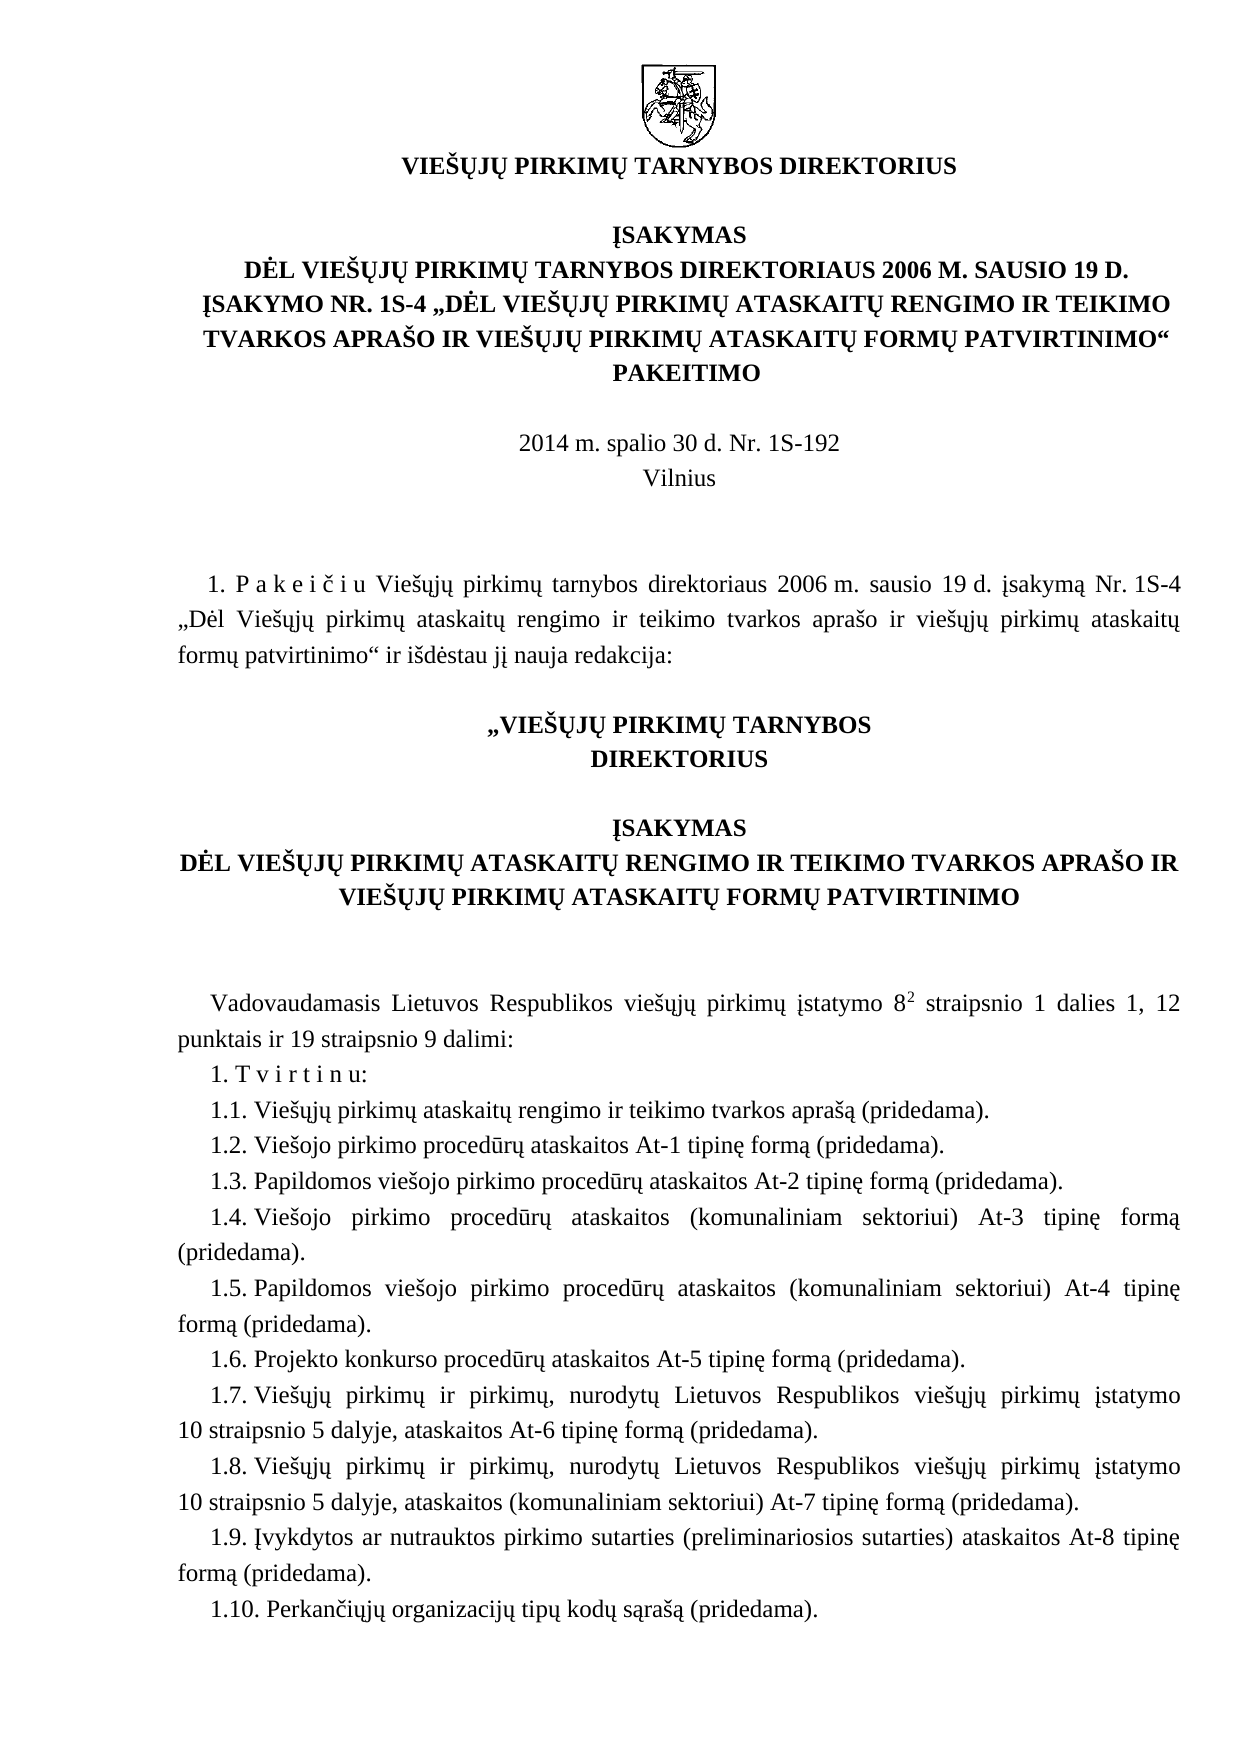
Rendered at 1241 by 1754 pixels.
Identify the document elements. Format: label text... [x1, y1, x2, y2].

text 1.8. Viešųjų pirkimų ir pirkimų, nurodytų Lietuvos Respublikos viešųjų pirkimų įstatymo 10 straipsnio 5 dalyje, ataskaitos (komunaliniam sektoriui) At-7 tipinę formą (pridedama). [177, 1451, 1181, 1516]
text ĮSAKYMAS [177, 813, 1181, 842]
text 1.10. Perkančiųjų organizacijų tipų kodų sąrašą (pridedama). [177, 1594, 1181, 1622]
text ĮSAKYMAS [177, 220, 1181, 249]
text 1.5. Papildomos viešojo pirkimo procedūrų ataskaitos (komunaliniam sektoriui) At-4 tipinę formą (pridedama). [177, 1273, 1181, 1337]
text 2014 m. spalio 30 d. Nr. 1S-192 [177, 428, 1181, 457]
text 1.2. Viešojo pirkimo procedūrų ataskaitos At-1 tipinę formą (pridedama). [177, 1131, 1181, 1159]
text 1.4. Viešojo pirkimo procedūrų ataskaitos (komunaliniam sektoriui) At-3 tipinę formą (pridedama). [177, 1202, 1181, 1266]
text VIEŠŲJŲ PIRKIMŲ TARNYBOS DIREKTORIUS [177, 151, 1181, 180]
text 1.1. Viešųjų pirkimų ataskaitų rengimo ir teikimo tvarkos aprašą (pridedama). [177, 1095, 1181, 1124]
text Vilnius [177, 463, 1181, 492]
text 1. P a k e i č i u Viešųjų pirkimų tarnybos direktoriaus 2006 m. sausio 19 d. įsakymą Nr. 1S-4 „Dėl Viešųjų pirkimų ataskaitų rengimo ir teikimo tvarkos aprašo ir viešųjų pirkimų ataskaitų formų patvirtinimo“ ir išdėstau jį nauja redakcija: [177, 569, 1181, 669]
text „VIEŠŲJŲ PIRKIMŲ TARNYBOS [177, 710, 1181, 739]
text 1.9. Įvykdytos ar nutrauktos pirkimo sutarties (preliminariosios sutarties) ataskaitos At-8 tipinę formą (pridedama). [177, 1522, 1181, 1587]
text 1.7. Viešųjų pirkimų ir pirkimų, nurodytų Lietuvos Respublikos viešųjų pirkimų įstatymo 10 straipsnio 5 dalyje, ataskaitos At-6 tipinę formą (pridedama). [177, 1380, 1181, 1444]
text DĖL VIEŠŲJŲ PIRKIMŲ ATASKAITŲ RENGIMO IR TEIKIMO TVARKOS APRAŠO IR VIEŠŲJŲ PIRKIMŲ ATASKAITŲ FORMŲ PATVIRTINIMO [177, 848, 1181, 911]
text 1.6. Projekto konkurso procedūrų ataskaitos At-5 tipinę formą (pridedama). [177, 1344, 1181, 1373]
text Vadovaudamasis Lietuvos Respublikos viešųjų pirkimų įstatymo 82 straipsnio 1 dalies 1, 12 punktais ir 19 straipsnio 9 dalimi: [177, 988, 1181, 1052]
text DĖL VIEŠŲJŲ PIRKIMŲ TARNYBOS DIREKTORIAUS 2006 M. SAUSIO 19 D. ĮSAKYMO NR. 1S-4 „DĖL VIEŠŲJŲ PIRKIMŲ ATASKAITŲ RENGIMO IR TEIKIMO TVARKOS APRAŠO IR VIEŠŲJŲ PIRKIMŲ ATASKAITŲ FORMŲ PATVIRTINIMO“ PAKEITIMO [192, 255, 1181, 387]
text 1.3. Papildomos viešojo pirkimo procedūrų ataskaitos At-2 tipinę formą (pridedama). [177, 1166, 1181, 1195]
text 1. T v i r t i n u: [177, 1059, 1181, 1088]
text DIREKTORIUS [177, 744, 1181, 773]
